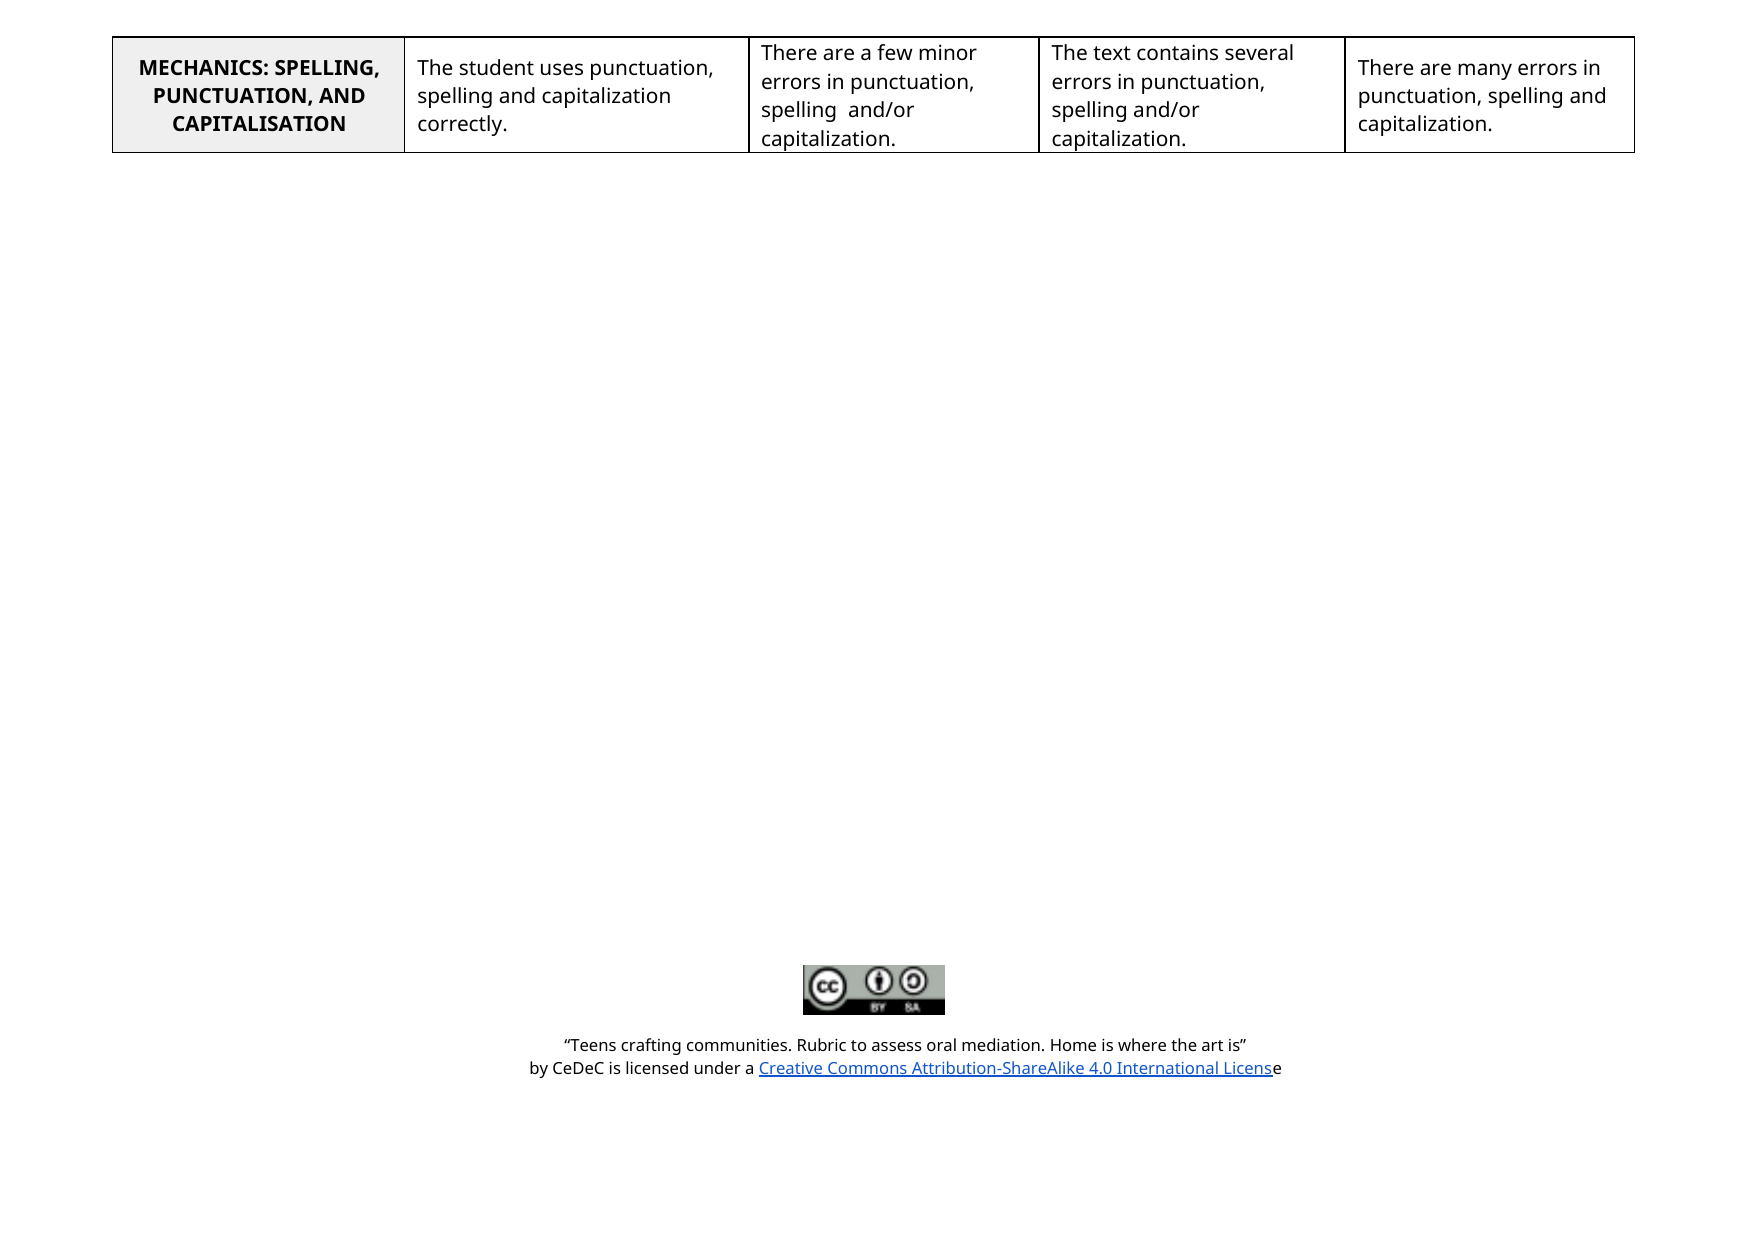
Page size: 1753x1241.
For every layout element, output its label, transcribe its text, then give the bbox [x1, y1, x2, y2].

table_cell MECHANICS: SPELLING, PUNCTUATION, AND CAPITALISATION [113, 38, 404, 152]
table_cell There are many errors in punctuation, spelling and capitalization. [1346, 38, 1634, 152]
table_cell The student uses punctuation, spelling and capitalization correctly. [405, 38, 748, 152]
table_cell The text contains several errors in punctuation, spelling and/or capitalization. [1040, 38, 1344, 152]
picture [803, 965, 945, 1015]
table_cell There are a few minor errors in punctuation, spelling and/or capitalization. [750, 38, 1038, 152]
